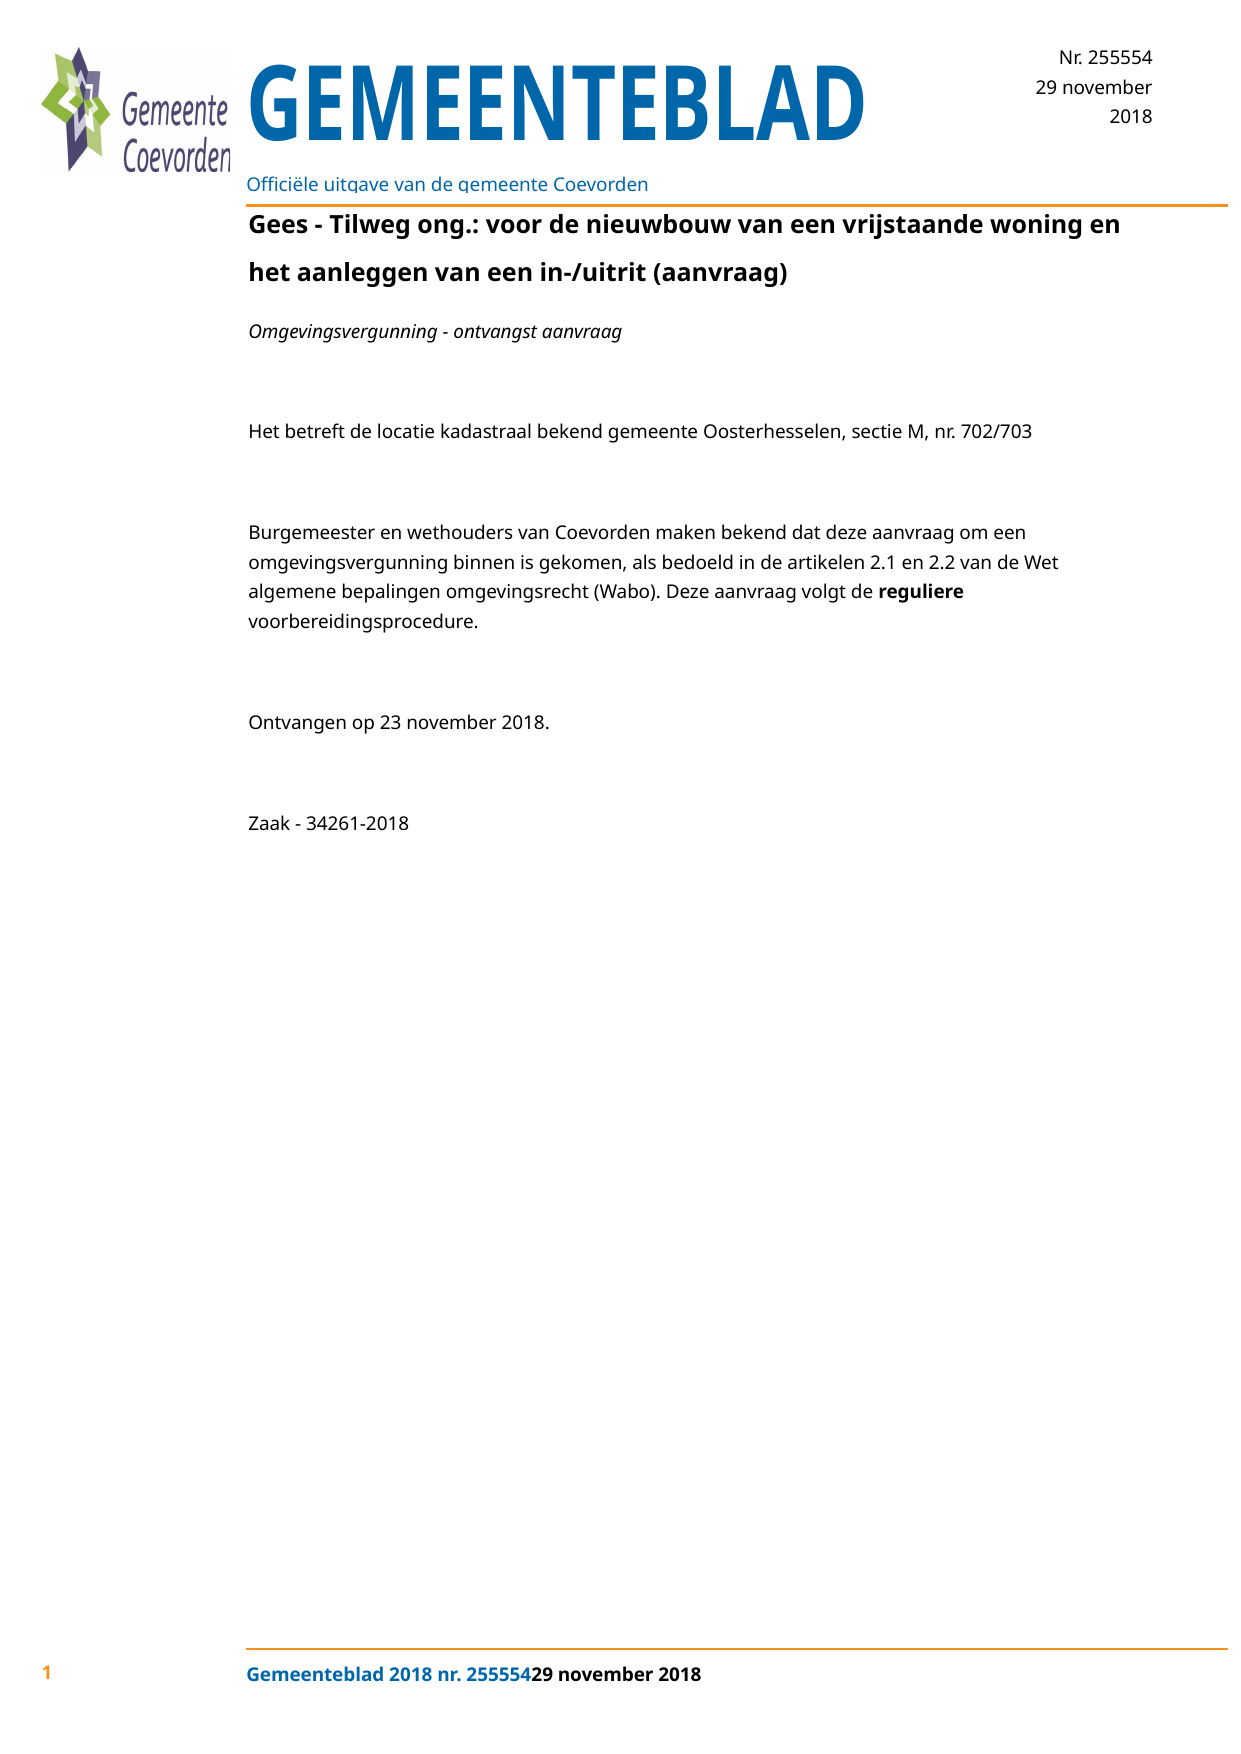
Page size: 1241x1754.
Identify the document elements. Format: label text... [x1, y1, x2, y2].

picture [41, 47, 231, 172]
text Burgemeester en wethouders van Coevorden maken bekend dat deze aanvraag om een omgevingsvergunning binnen is gekomen, als bedoeld in de artikelen 2.1 en 2.2 van de Wet algemene bepalingen omgevingsrecht (Wabo). Deze aanvraag volgt de reguliere voorbereidingsprocedure. [248, 519, 1152, 634]
text Zaak - 34261-2018 [248, 810, 1152, 836]
text Het betreft de locatie kadastraal bekend gemeente Oosterhesselen, sectie M, nr. 702/703 [248, 419, 1152, 444]
text Omgevingsvergunning - ontvangst aanvraag [248, 318, 1152, 344]
text Ontvangen op 23 november 2018. [248, 709, 1152, 735]
text Gees - Tilweg ong.: voor de nieuwbouw van een vrijstaande woning en het aanleggen van een in-/uitrit (aanvraag) [248, 207, 1152, 288]
